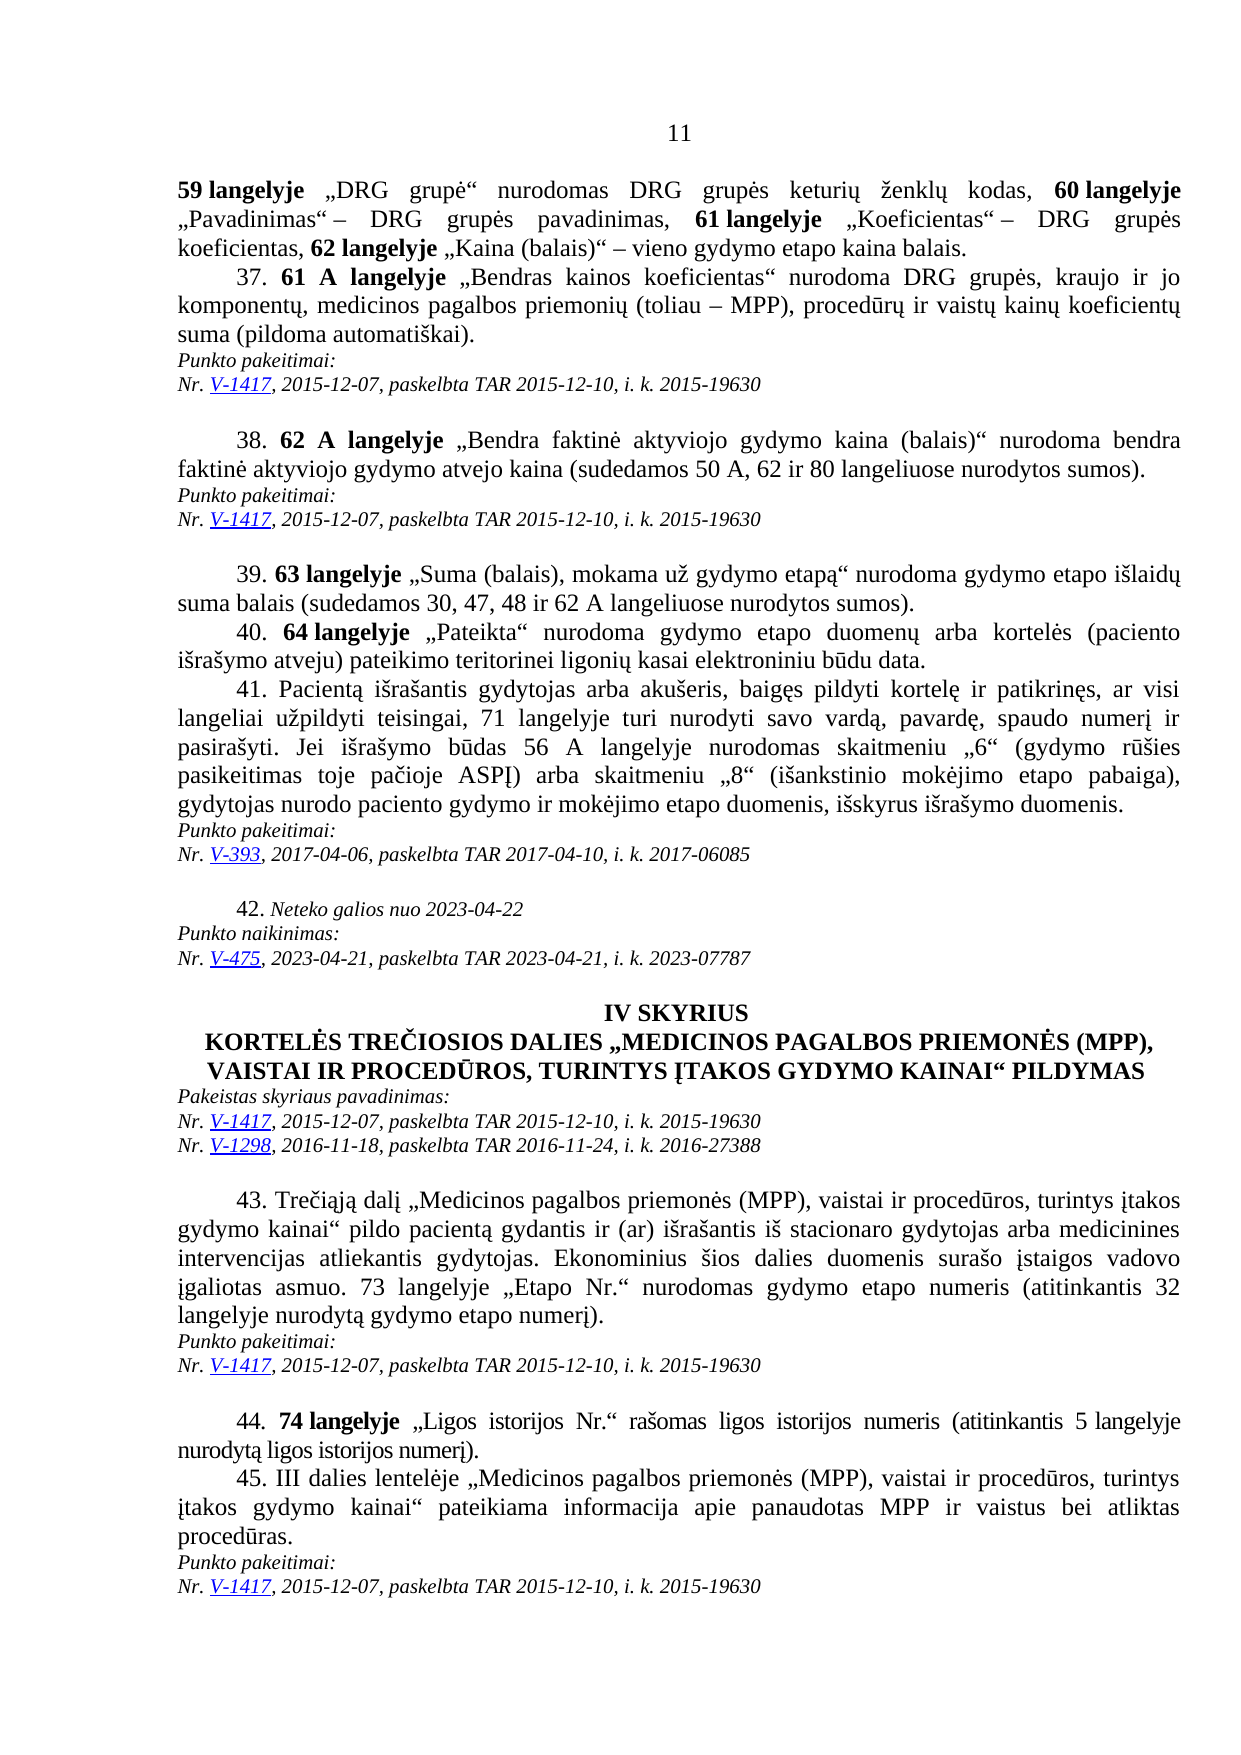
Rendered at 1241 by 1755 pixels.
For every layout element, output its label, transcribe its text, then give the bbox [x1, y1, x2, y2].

text Punkto pakeitimai: [177, 482, 1181, 507]
text Nr. V-1417, 2015-12-07, paskelbta TAR 2015-12-10, i. k. 2015-19630 [177, 372, 1181, 396]
text Nr. V-1417, 2015-12-07, paskelbta TAR 2015-12-10, i. k. 2015-19630 [177, 1108, 1181, 1133]
text Punkto pakeitimai: [177, 1550, 1181, 1574]
text 44. 74 langelyje „Ligos istorijos Nr.“ rašomas ligos istorijos numeris (atitinkantis 5 langelyje nurodytą ligos istorijos numerį). [177, 1406, 1181, 1463]
text Nr. V-1298, 2016-11-18, paskelbta TAR 2016-11-24, i. k. 2016-27388 [177, 1133, 1181, 1157]
text 37. 61 A langelyje „Bendras kainos koeficientas“ nurodoma DRG grupės, kraujo ir jo komponentų, medicinos pagalbos priemonių (toliau – MPP), procedūrų ir vaistų kainų koeficientų suma (pildoma automatiškai). [177, 262, 1181, 348]
text IV SKYRIUS KORTELĖS TREČIOSIOS DALIES „MEDICINOS PAGALBOS PRIEMONĖS (MPP), VAISTAI IR PROCEDŪROS, TURINTYS ĮTAKOS GYDYMO KAINAI“ PILDYMAS [177, 998, 1181, 1084]
text 45. III dalies lentelėje „Medicinos pagalbos priemonės (MPP), vaistai ir procedūros, turintys įtakos gydymo kainai“ pateikiama informacija apie panaudotas MPP ir vaistus bei atliktas procedūras. [177, 1463, 1181, 1550]
text Nr. V-1417, 2015-12-07, paskelbta TAR 2015-12-10, i. k. 2015-19630 [177, 1574, 1181, 1598]
text Punkto pakeitimai: [177, 818, 1181, 842]
text Punkto naikinimas: [177, 921, 1181, 945]
text Nr. V-1417, 2015-12-07, paskelbta TAR 2015-12-10, i. k. 2015-19630 [177, 507, 1181, 531]
text 38. 62 A langelyje „Bendra faktinė aktyviojo gydymo kaina (balais)“ nurodoma bendra faktinė aktyviojo gydymo atvejo kaina (sudedamos 50 A, 62 ir 80 langeliuose nurodytos sumos). [177, 425, 1181, 482]
text Pakeistas skyriaus pavadinimas: [177, 1084, 1181, 1108]
text 39. 63 langelyje „Suma (balais), mokama už gydymo etapą“ nurodoma gydymo etapo išlaidų suma balais (sudedamos 30, 47, 48 ir 62 A langeliuose nurodytos sumos). [177, 559, 1181, 617]
text Nr. V-1417, 2015-12-07, paskelbta TAR 2015-12-10, i. k. 2015-19630 [177, 1353, 1181, 1377]
text 41. Pacientą išrašantis gydytojas arba akušeris, baigęs pildyti kortelę ir patikrinęs, ar visi langeliai užpildyti teisingai, 71 langelyje turi nurodyti savo vardą, pavardę, spaudo numerį ir pasirašyti. Jei išrašymo būdas 56 A langelyje nurodomas skaitmeniu „6“ (gydymo rūšies pasikeitimas toje pačioje ASPĮ) arba skaitmeniu „8“ (išankstinio mokėjimo etapo pabaiga), gydytojas nurodo paciento gydymo ir mokėjimo etapo duomenis, išskyrus išrašymo duomenis. [177, 674, 1181, 818]
text Punkto pakeitimai: [177, 1329, 1181, 1353]
text Nr. V-475, 2023-04-21, paskelbta TAR 2023-04-21, i. k. 2023-07787 [177, 945, 1181, 969]
text 42. Neteko galios nuo 2023-04-22 [177, 895, 1181, 921]
text 40. 64 langelyje „Pateikta“ nurodoma gydymo etapo duomenų arba kortelės (paciento išrašymo atveju) pateikimo teritorinei ligonių kasai elektroniniu būdu data. [177, 617, 1181, 674]
text 43. Trečiąją dalį „Medicinos pagalbos priemonės (MPP), vaistai ir procedūros, turintys įtakos gydymo kainai“ pildo pacientą gydantis ir (ar) išrašantis iš stacionaro gydytojas arba medicinines intervencijas atliekantis gydytojas. Ekonominius šios dalies duomenis surašo įstaigos vadovo įgaliotas asmuo. 73 langelyje „Etapo Nr.“ nurodomas gydymo etapo numeris (atitinkantis 32 langelyje nurodytą gydymo etapo numerį). [177, 1185, 1181, 1329]
text Nr. V-393, 2017-04-06, paskelbta TAR 2017-04-10, i. k. 2017-06085 [177, 842, 1181, 866]
text Punkto pakeitimai: [177, 348, 1181, 372]
text 59 langelyje „DRG grupė“ nurodomas DRG grupės keturių ženklų kodas, 60 langelyje „Pavadinimas“ – DRG grupės pavadinimas, 61 langelyje „Koeficientas“ – DRG grupės koeficientas, 62 langelyje „Kaina (balais)“ – vieno gydymo etapo kaina balais. [177, 176, 1181, 262]
